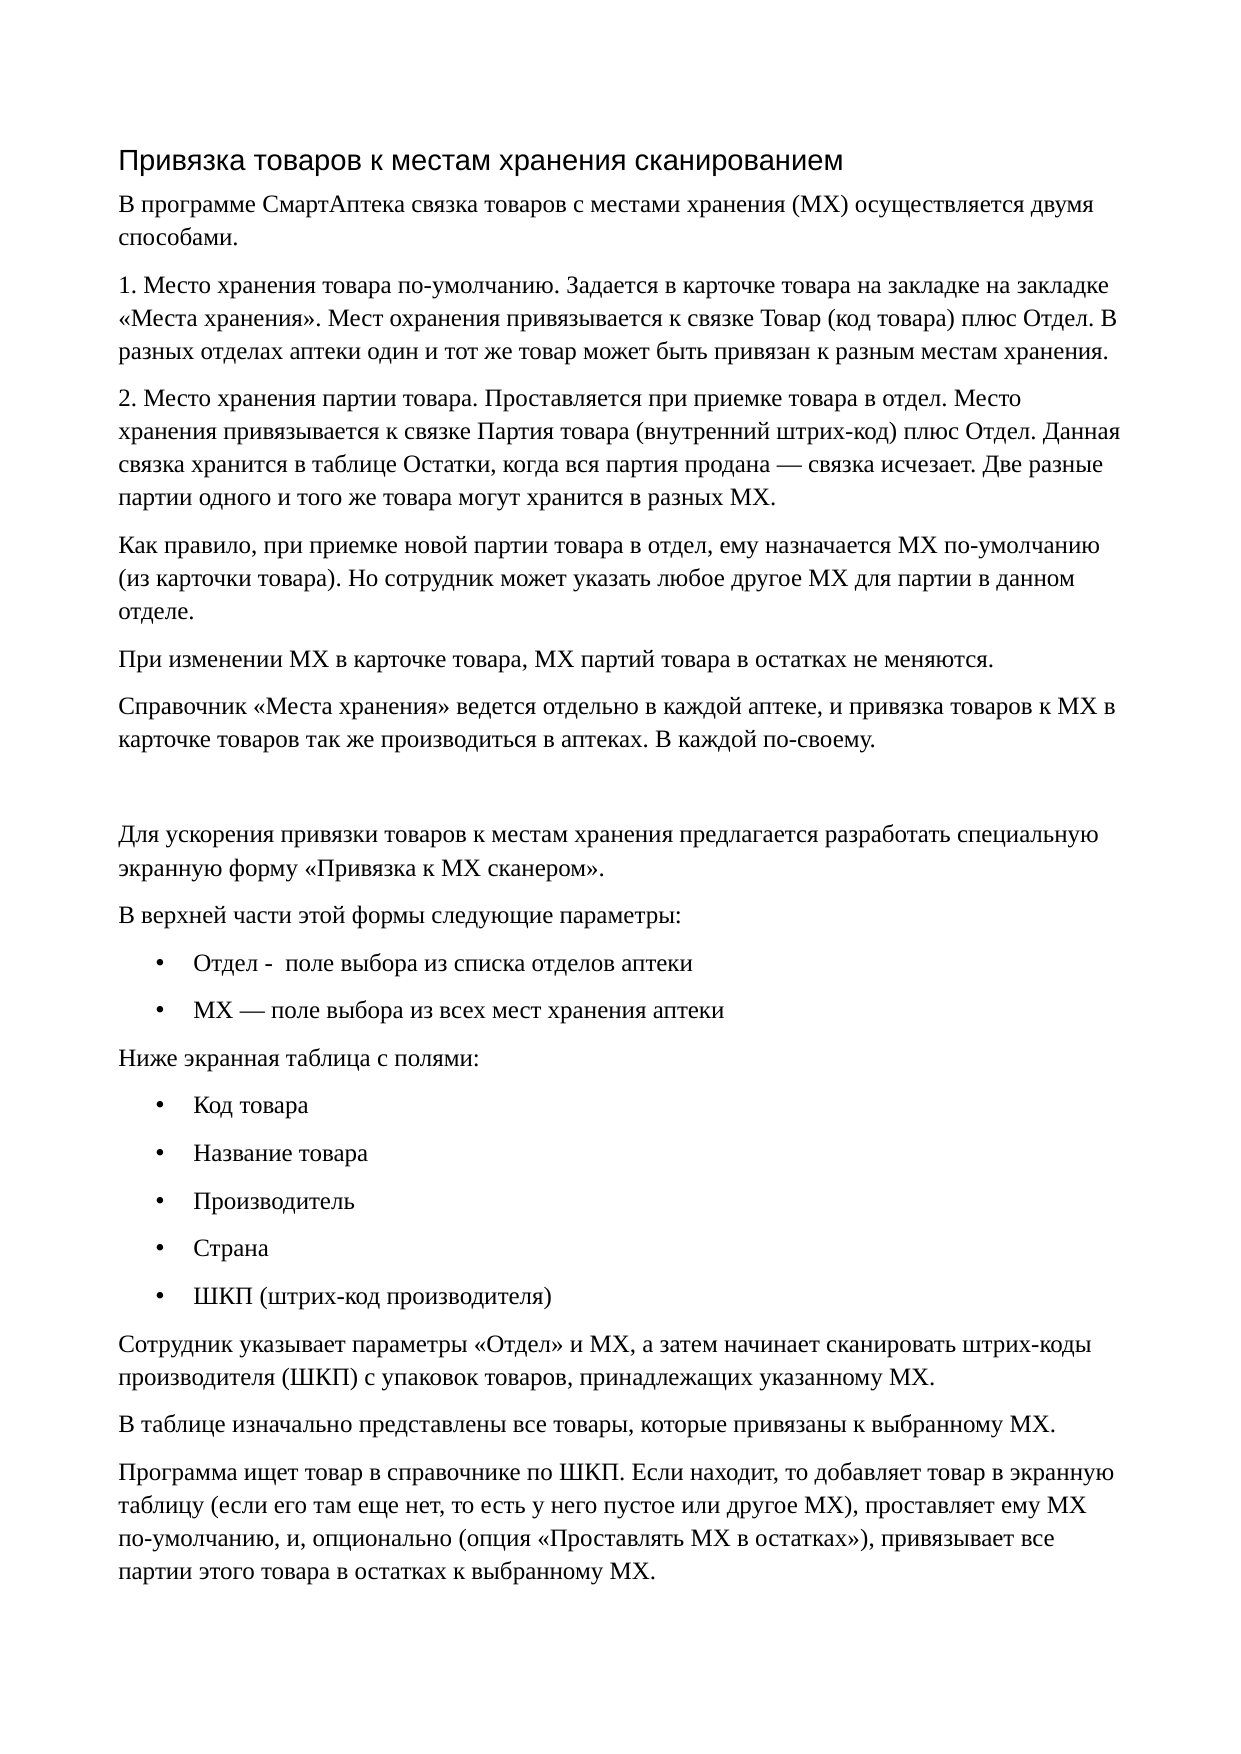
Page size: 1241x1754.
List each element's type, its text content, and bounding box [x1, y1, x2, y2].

list ШКП (штрих-код производителя) [156, 1281, 1122, 1310]
text Программа ищет товар в справочнике по ШКП. Если находит, то добавляет товар в экранную таблицу (если его там еще нет, то есть у него пустое или другое МХ), проставляет ему МХ по-умолчанию, и, опционально (опция «Проставлять МХ в остатках»), привязывает все партии этого товара в остатках к выбранному МХ. [118, 1457, 1122, 1585]
list Производитель [156, 1186, 1122, 1214]
text 2. Место хранения партии товара. Проставляется при приемке товара в отдел. Место хранения привязывается к связке Партия товара (внутренний штрих-код) плюс Отдел. Данная связка хранится в таблице Остатки, когда вся партия продана — связка исчезает. Две разные партии одного и того же товара могут хранится в разных МХ. [118, 383, 1122, 511]
text Как правило, при приемке новой партии товара в отдел, ему назначается МХ по-умолчанию (из карточки товара). Но сотрудник может указать любое другое МХ для партии в данном отделе. [118, 530, 1122, 625]
list Код товара [156, 1091, 1122, 1119]
list Название товара [156, 1138, 1122, 1167]
text 1. Место хранения товара по-умолчанию. Задается в карточке товара на закладке на закладке «Места хранения». Мест охранения привязывается к связке Товар (код товара) плюс Отдел. В разных отделах аптеки один и тот же товар может быть привязан к разным местам хранения. [118, 270, 1122, 364]
text Ниже экранная таблица с полями: [118, 1043, 1122, 1072]
text Для ускорения привязки товаров к местам хранения предлагается разработать специальную экранную форму «Привязка к МХ сканером». [118, 819, 1122, 881]
subtitle Привязка товаров к местам хранения сканированием [118, 143, 1122, 177]
list Отдел - поле выбора из списка отделов аптеки [156, 948, 1122, 977]
text В верхней части этой формы следующие параметры: [118, 900, 1122, 929]
text Справочник «Места хранения» ведется отдельно в каждой аптеке, и привязка товаров к МХ в карточке товаров так же производиться в аптеках. В каждой по-своему. [118, 691, 1122, 753]
text В программе СмартАптека связка товаров с местами хранения (МХ) осуществляется двумя способами. [118, 189, 1122, 251]
list МХ — поле выбора из всех мест хранения аптеки [156, 995, 1122, 1024]
text В таблице изначально представлены все товары, которые привязаны к выбранному МХ. [118, 1409, 1122, 1438]
list Страна [156, 1233, 1122, 1262]
text При изменении МХ в карточке товара, МХ партий товара в остатках не меняются. [118, 644, 1122, 672]
text Сотрудник указывает параметры «Отдел» и МХ, а затем начинает сканировать штрих-коды производителя (ШКП) с упаковок товаров, принадлежащих указанному МХ. [118, 1329, 1122, 1390]
